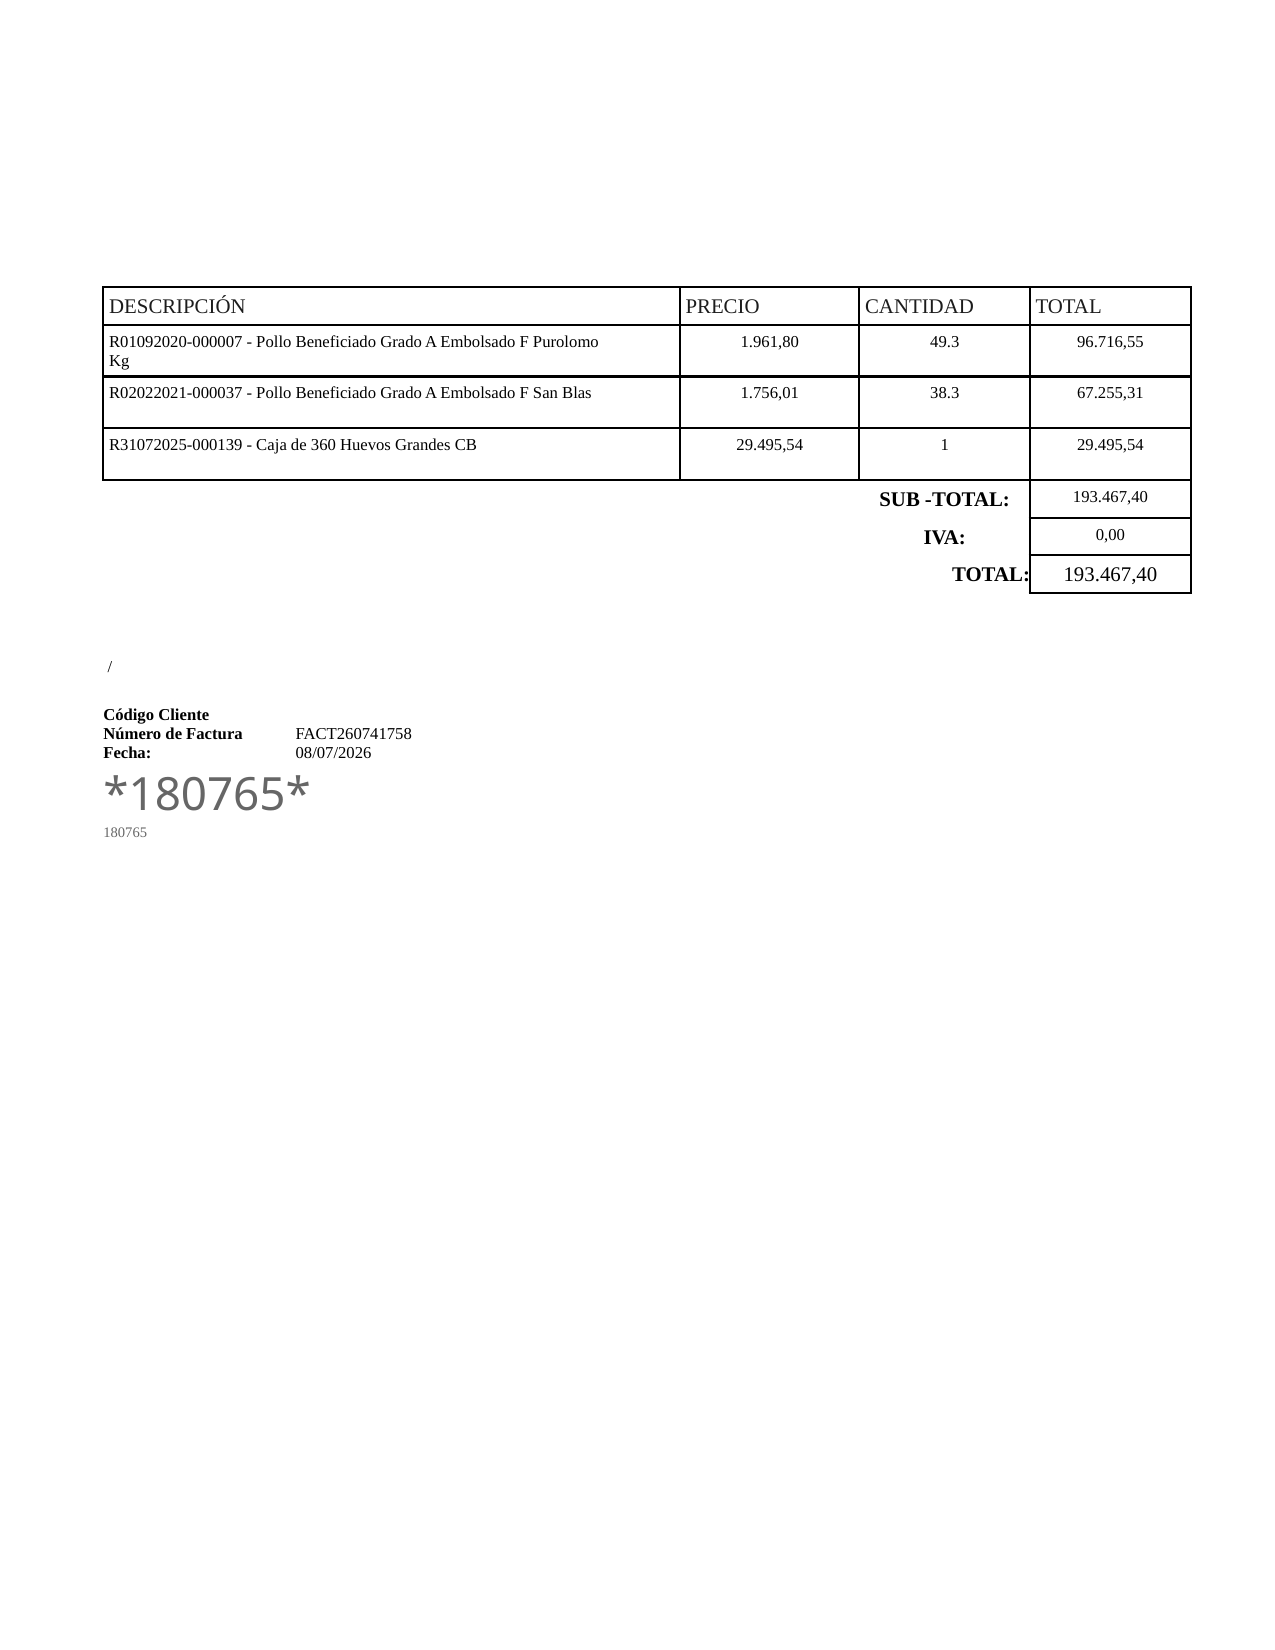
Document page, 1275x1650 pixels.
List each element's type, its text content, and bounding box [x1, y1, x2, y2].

table_cell 193.467,40 [1031, 481, 1190, 517]
table_cell 67.255,31 [1031, 378, 1190, 427]
table_cell 29.495,54 [681, 429, 858, 479]
table_header PRECIO [681, 288, 858, 323]
table_cell R01092020-000007 - Pollo Beneficiado Grado A Embolsado F Purolomo Kg [104, 326, 679, 375]
table_header [295, 704, 517, 723]
table_cell / [103, 656, 858, 676]
table_cell 0,00 [1031, 519, 1190, 554]
table_cell 1.961,80 [681, 326, 858, 375]
table_cell 1.756,01 [681, 378, 858, 427]
table_cell Fecha: [103, 743, 295, 762]
table_cell 38.3 [860, 378, 1029, 427]
table_cell 08/07/2026 [295, 743, 517, 762]
table_cell [103, 481, 859, 592]
table_cell 96.716,55 [1031, 326, 1190, 375]
text *180765* [103, 762, 1137, 824]
table_header CANTIDAD [860, 288, 1029, 323]
table_cell SUB -TOTAL: [859, 481, 1029, 517]
table_cell FACT260741758 [295, 724, 517, 743]
table_cell 49.3 [860, 326, 1029, 375]
table_cell 1 [860, 429, 1029, 479]
table_cell R31072025-000139 - Caja de 360 Huevos Grandes CB [104, 429, 679, 479]
table_header Código Cliente [103, 704, 295, 723]
table_cell 29.495,54 [1031, 429, 1190, 479]
table_header [103, 594, 858, 618]
table_header TOTAL [1031, 288, 1190, 323]
table_cell R02022021-000037 - Pollo Beneficiado Grado A Embolsado F San Blas [104, 378, 679, 427]
table_cell Número de Factura [103, 724, 295, 743]
table_header DESCRIPCIÓN [104, 288, 679, 323]
table_cell 193.467,40 [1031, 556, 1190, 592]
table_cell TOTAL: [859, 554, 1029, 592]
table_cell [103, 637, 858, 656]
table_cell [103, 618, 858, 637]
text 180765 [103, 824, 1137, 841]
table_cell IVA: [859, 517, 1029, 554]
